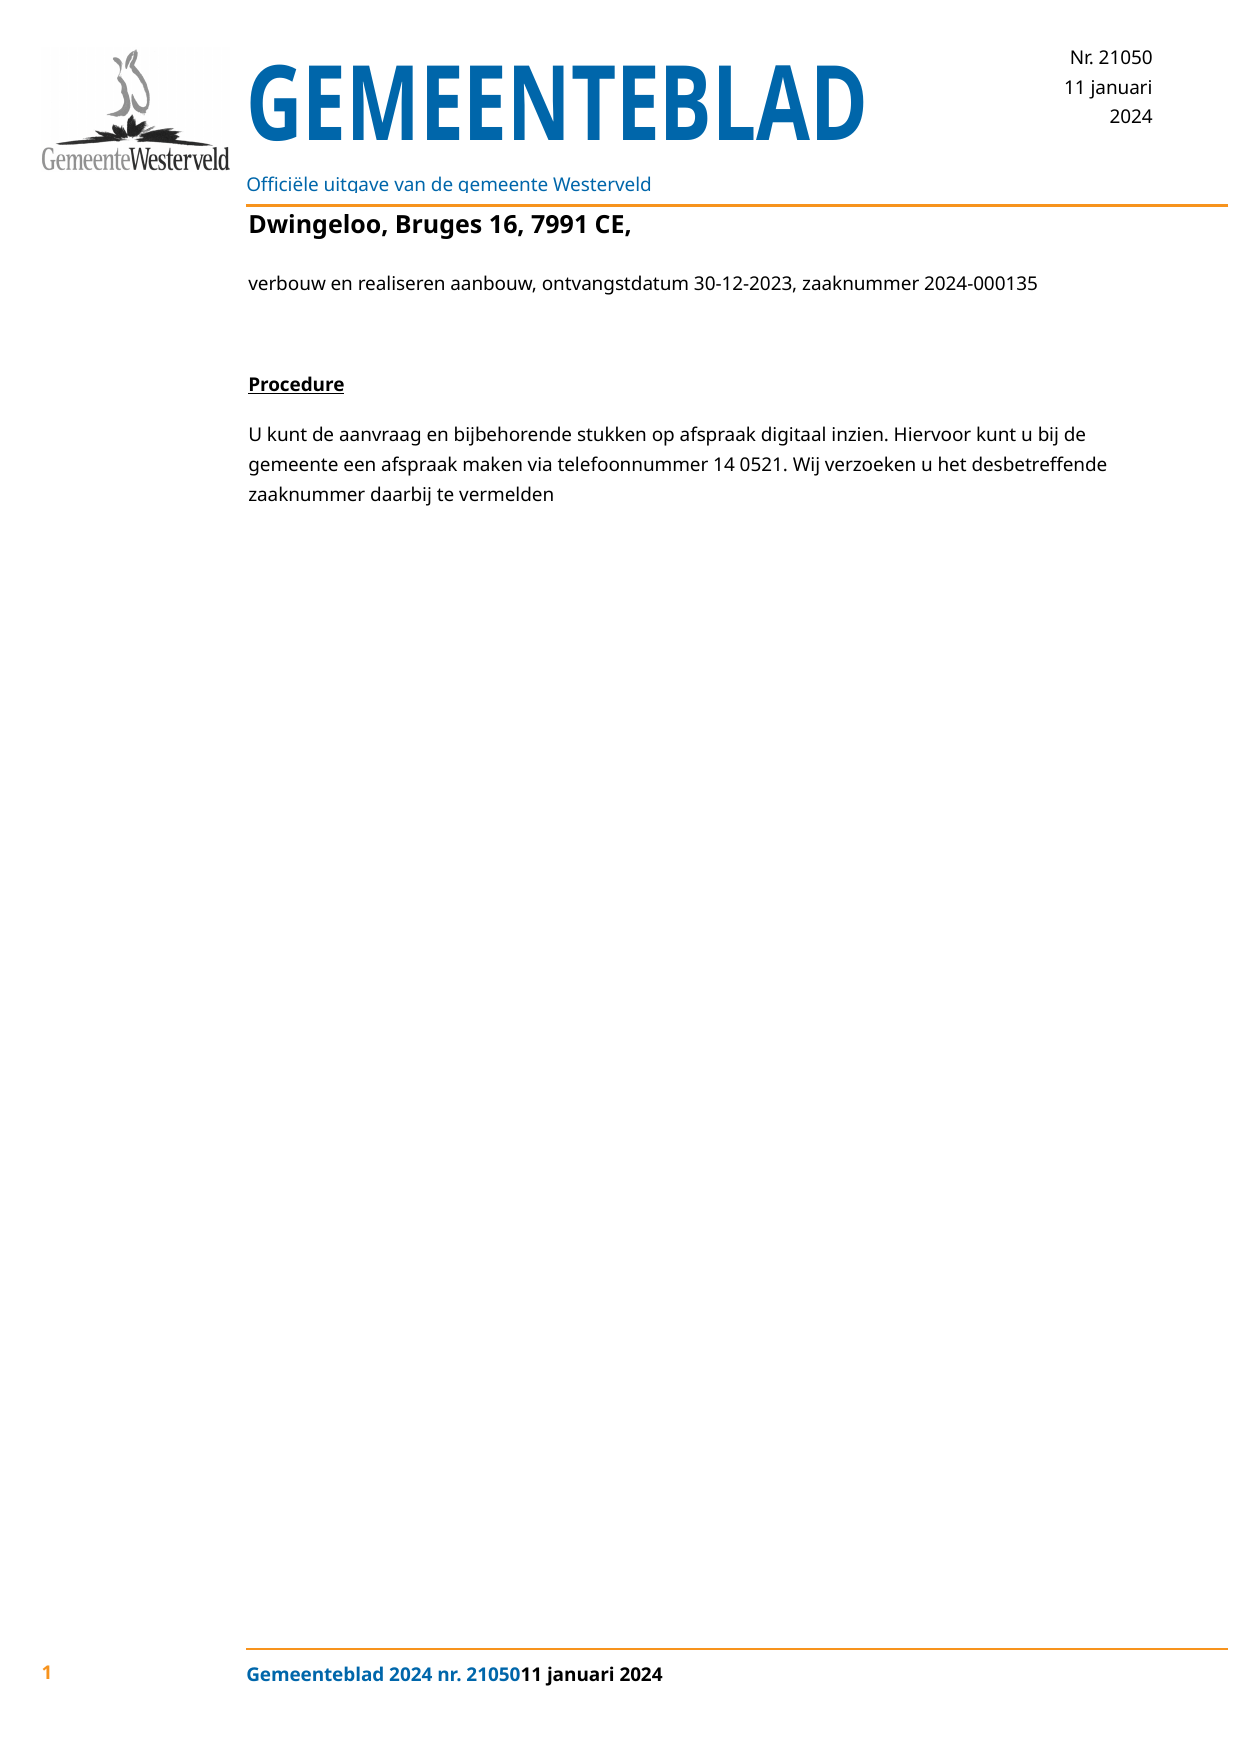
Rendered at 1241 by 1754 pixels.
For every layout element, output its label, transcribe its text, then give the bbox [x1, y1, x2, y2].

text verbouw en realiseren aanbouw, ontvangstdatum 30-12-2023, zaaknummer 2024-000135 [248, 270, 1152, 296]
text Procedure [248, 371, 1152, 397]
text Dwingeloo, Bruges 16, 7991 CE, [248, 207, 1152, 241]
text U kunt de aanvraag en bijbehorende stukken op afspraak digitaal inzien. Hiervoor kunt u bij de gemeente een afspraak maken via telefoonnummer 14 0521. Wij verzoeken u het desbetreffende zaaknummer daarbij te vermelden [248, 422, 1152, 506]
picture [41, 47, 231, 172]
